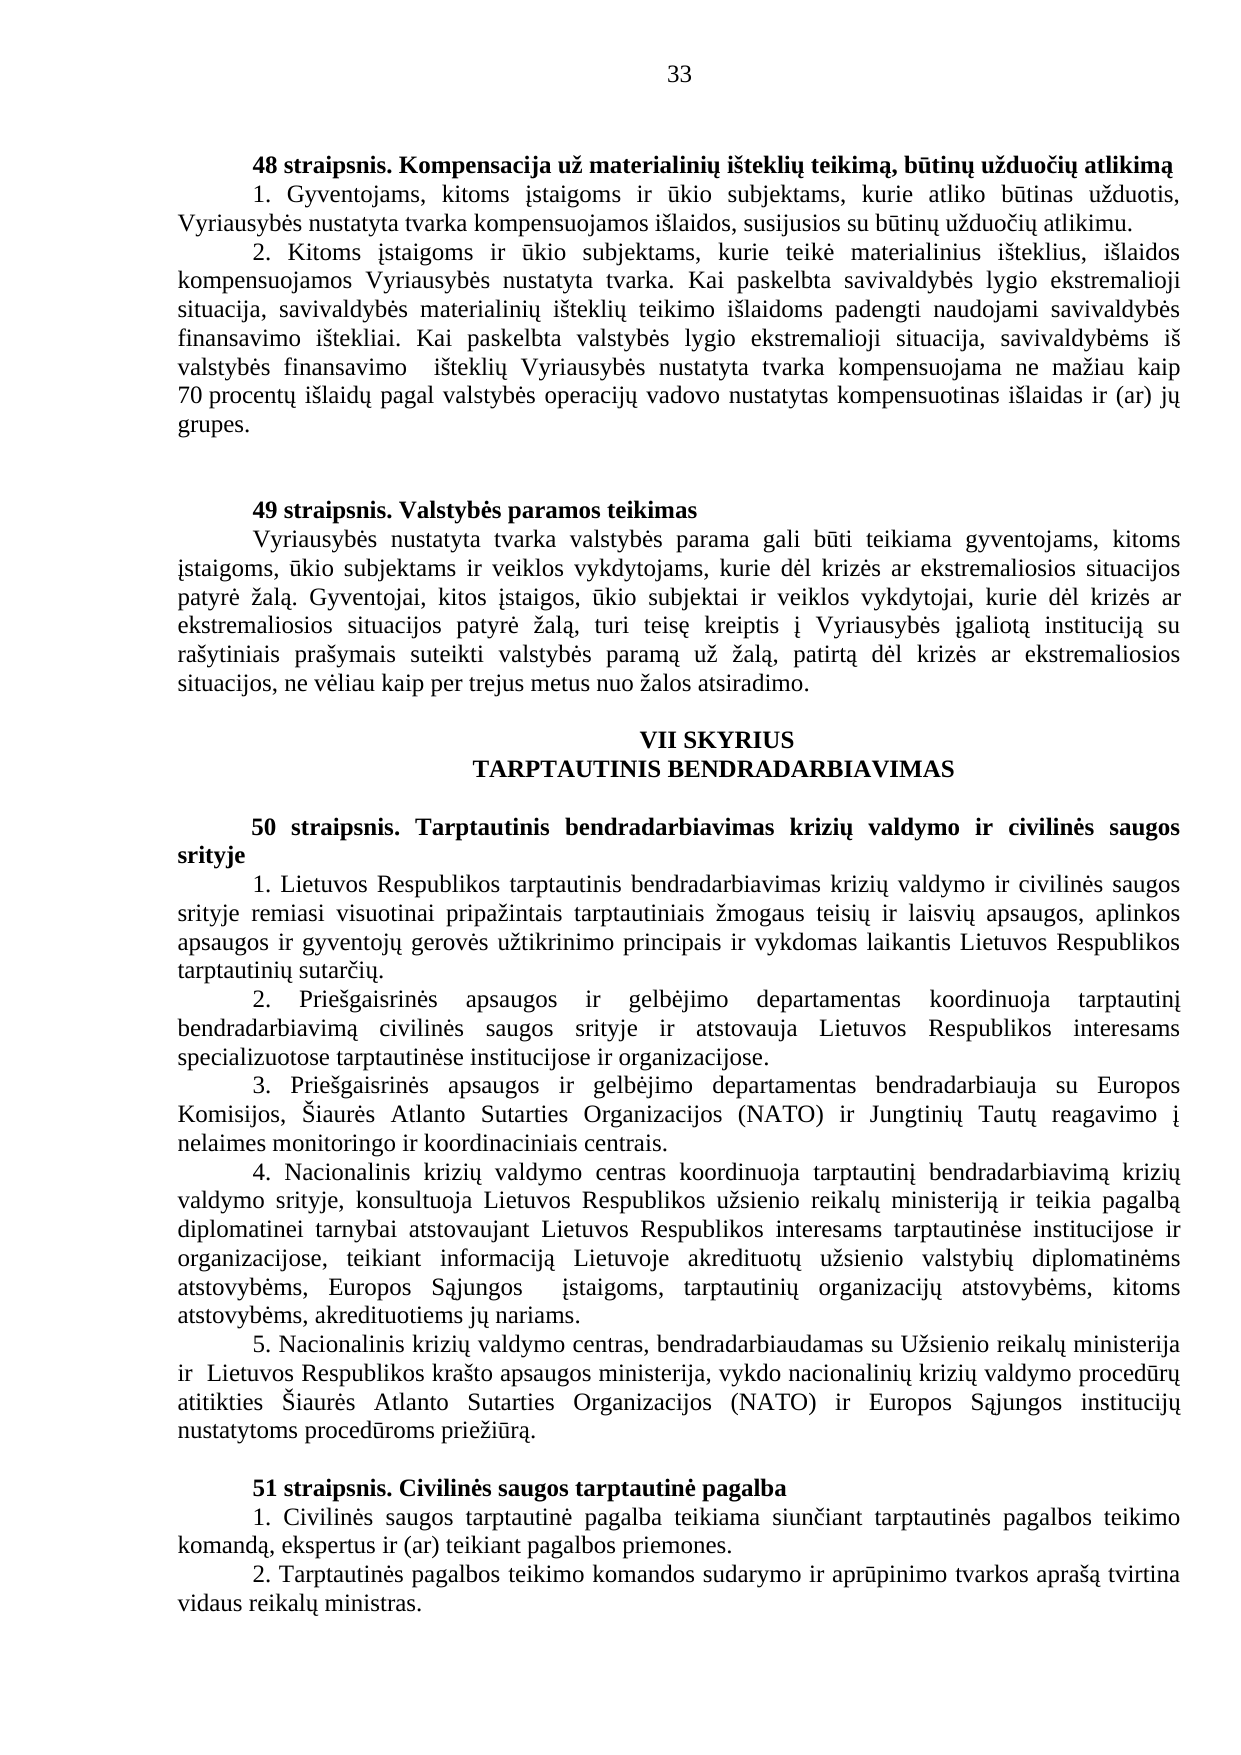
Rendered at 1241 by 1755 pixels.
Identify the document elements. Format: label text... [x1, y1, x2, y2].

text 3. Priešgaisrinės apsaugos ir gelbėjimo departamentas bendradarbiauja su Europos Komisijos, Šiaurės Atlanto Sutarties Organizacijos (NATO) ir Jungtinių Tautų reagavimo į nelaimes monitoringo ir koordinaciniais centrais. [177, 1071, 1181, 1157]
text 51 straipsnis. Civilinės saugos tarptautinė pagalba [177, 1473, 1181, 1502]
text Vyriausybės nustatyta tvarka valstybės parama gali būti teikiama gyventojams, kitoms įstaigoms, ūkio subjektams ir veiklos vykdytojams, kurie dėl krizės ar ekstremaliosios situacijos patyrė žalą. Gyventojai, kitos įstaigos, ūkio subjektai ir veiklos vykdytojai, kurie dėl krizės ar ekstremaliosios situacijos patyrė žalą, turi teisę kreiptis į Vyriausybės įgaliotą instituciją su rašytiniais prašymais suteikti valstybės paramą už žalą, patirtą dėl krizės ar ekstremaliosios situacijos, ne vėliau kaip per trejus metus nuo žalos atsiradimo. [177, 524, 1181, 697]
text 2. Priešgaisrinės apsaugos ir gelbėjimo departamentas koordinuoja tarptautinį bendradarbiavimą civilinės saugos srityje ir atstovauja Lietuvos Respublikos interesams specializuotose tarptautinėse institucijose ir organizacijose. [177, 984, 1181, 1071]
text 1. Gyventojams, kitoms įstaigoms ir ūkio subjektams, kurie atliko būtinas užduotis, Vyriausybės nustatyta tvarka kompensuojamos išlaidos, susijusios su būtinų užduočių atlikimu. [177, 179, 1181, 237]
text 2. Tarptautinės pagalbos teikimo komandos sudarymo ir aprūpinimo tvarkos aprašą tvirtina vidaus reikalų ministras. [177, 1559, 1181, 1617]
text VII skyrius [177, 726, 1181, 754]
text 5. Nacionalinis krizių valdymo centras, bendradarbiaudamas su Užsienio reikalų ministerija ir Lietuvos Respublikos krašto apsaugos ministerija, vykdo nacionalinių krizių valdymo procedūrų atitikties Šiaurės Atlanto Sutarties Organizacijos (NATO) ir Europos Sąjungos institucijų nustatytoms procedūroms priežiūrą. [177, 1329, 1181, 1444]
text 49 straipsnis. Valstybės paramos teikimas [177, 496, 1181, 524]
text 2. Kitoms įstaigoms ir ūkio subjektams, kurie teikė materialinius išteklius, išlaidos kompensuojamos Vyriausybės nustatyta tvarka. Kai paskelbta savivaldybės lygio ekstremalioji situacija, savivaldybės materialinių išteklių teikimo išlaidoms padengti naudojami savivaldybės finansavimo ištekliai. Kai paskelbta valstybės lygio ekstremalioji situacija, savivaldybėms iš valstybės finansavimo išteklių Vyriausybės nustatyta tvarka kompensuojama ne mažiau kaip 70 procentų išlaidų pagal valstybės operacijų vadovo nustatytas kompensuotinas išlaidas ir (ar) jų grupes. [177, 237, 1181, 438]
text 4. Nacionalinis krizių valdymo centras koordinuoja tarptautinį bendradarbiavimą krizių valdymo srityje, konsultuoja Lietuvos Respublikos užsienio reikalų ministeriją ir teikia pagalbą diplomatinei tarnybai atstovaujant Lietuvos Respublikos interesams tarptautinėse institucijose ir organizacijose, teikiant informaciją Lietuvoje akredituotų užsienio valstybių diplomatinėms atstovybėms, Europos Sąjungos įstaigoms, tarptautinių organizacijų atstovybėms, kitoms atstovybėms, akredituotiems jų nariams. [177, 1157, 1181, 1329]
text 1. Civilinės saugos tarptautinė pagalba teikiama siunčiant tarptautinės pagalbos teikimo komandą, ekspertus ir (ar) teikiant pagalbos priemones. [177, 1502, 1181, 1559]
text Tarptautinis bendradarbiavimas [177, 754, 1181, 783]
text 50 straipsnis. Tarptautinis bendradarbiavimas krizių valdymo ir civilinės saugos srityje [177, 812, 1181, 869]
text 1. Lietuvos Respublikos tarptautinis bendradarbiavimas krizių valdymo ir civilinės saugos srityje remiasi visuotinai pripažintais tarptautiniais žmogaus teisių ir laisvių apsaugos, aplinkos apsaugos ir gyventojų gerovės užtikrinimo principais ir vykdomas laikantis Lietuvos Respublikos tarptautinių sutarčių. [177, 869, 1181, 984]
text 48 straipsnis. Kompensacija už materialinių išteklių teikimą, būtinų užduočių atlikimą [252, 151, 1181, 179]
